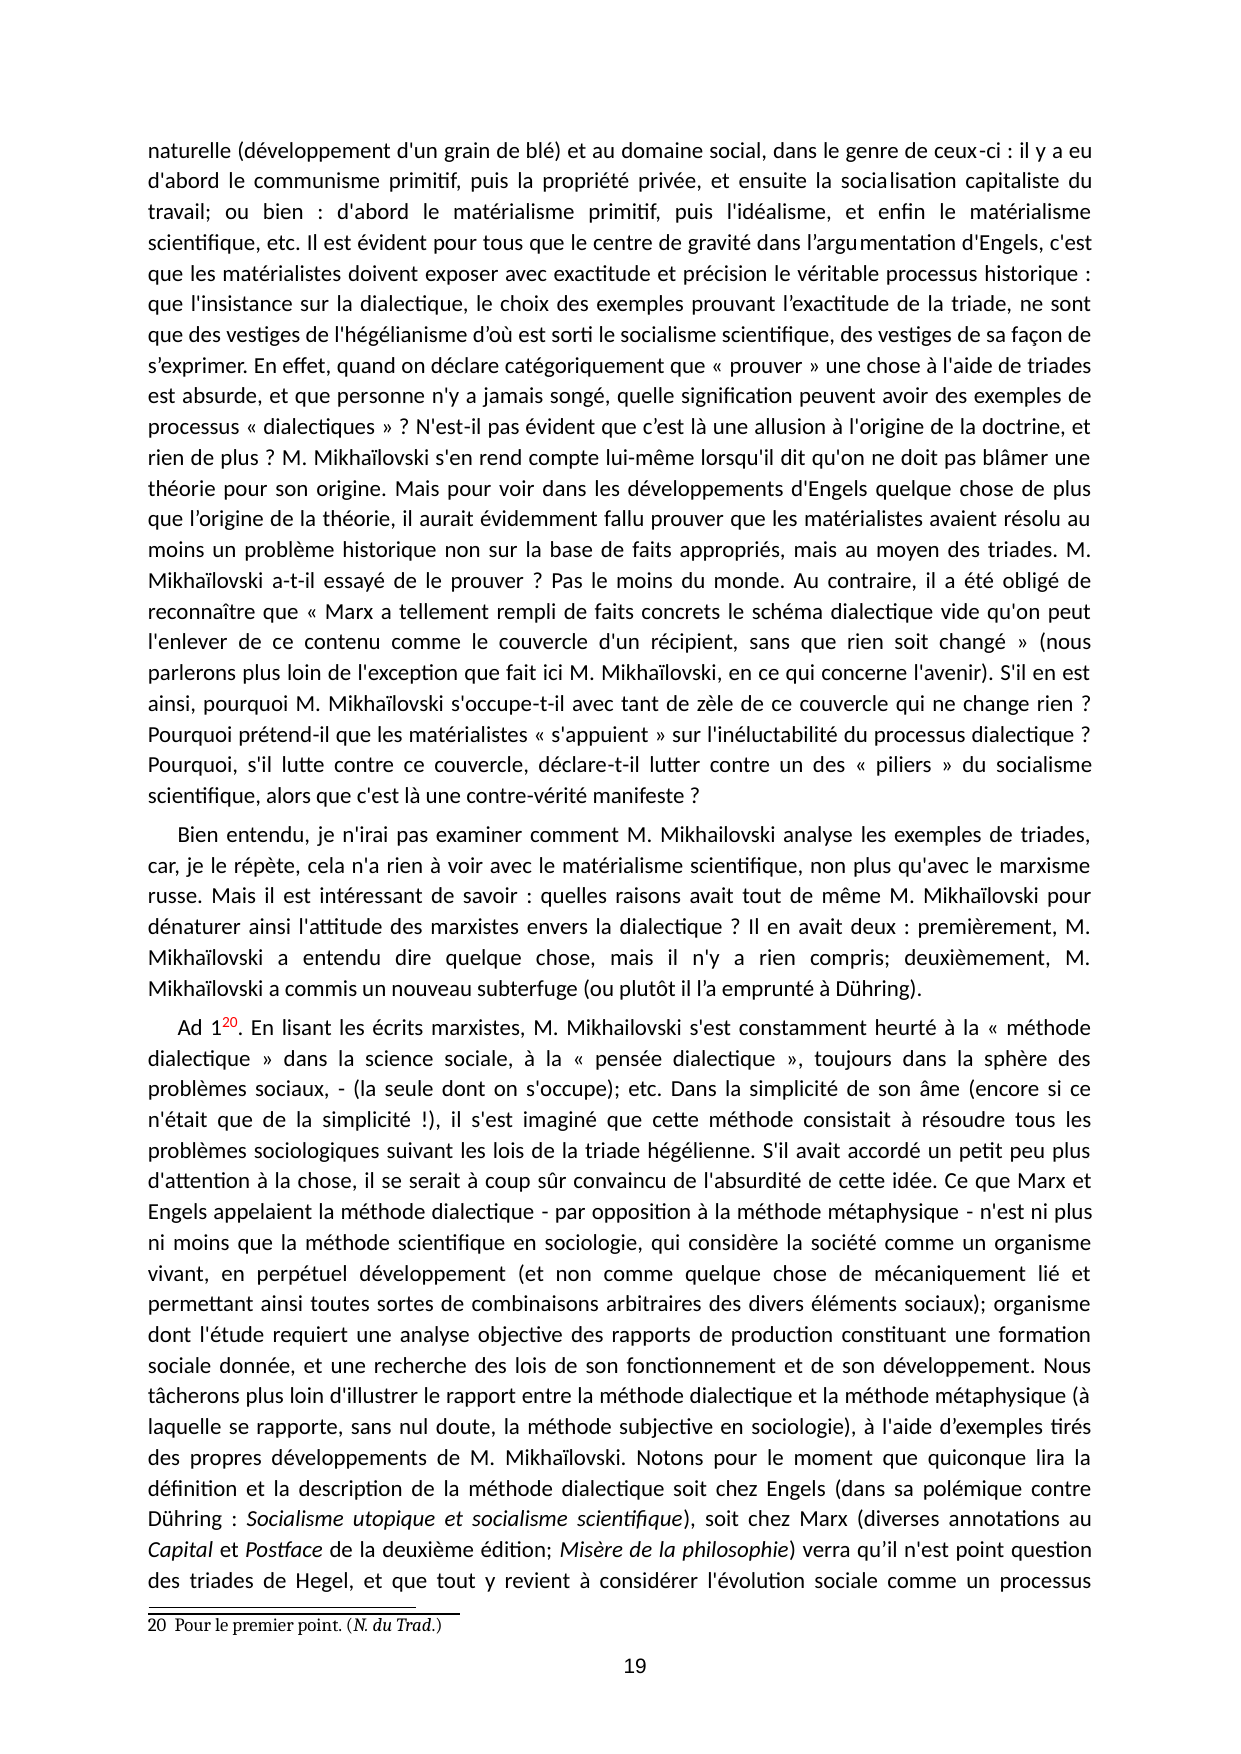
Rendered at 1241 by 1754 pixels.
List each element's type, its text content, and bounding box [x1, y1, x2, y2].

text Pour le premier point. (N. du Trad.) [148, 1614, 1093, 1636]
text Ad 1. En lisant les écrits marxistes, M. Mikhailovski s'est constamment heurté à la « méthode dialectique » dans la science sociale, à la « pensée dialectique », toujours dans la sphère des problèmes sociaux, - (la seule dont on s'occupe); etc. Dans la simplicité de son âme (encore si ce n'était que de la simplicité !), il s'est imaginé que cette méthode consistait à résoudre tous les problèmes sociologiques suivant les lois de la triade hégélienne. S'il avait accordé un petit peu plus d'attention à la chose, il se serait à coup sûr convaincu de l'absurdité de cette idée. Ce que Marx et Engels appelaient la méthode dialectique ‑ par opposition à la méthode métaphysique ‑ n'est ni plus ni moins que la méthode scientifique en sociologie, qui considère la société comme un organisme vivant, en perpétuel développement (et non comme quelque chose de mécaniquement lié et permettant ainsi toutes sortes de combinaisons arbitraires des divers éléments sociaux); organisme dont l'étude requiert une analyse objective des rapports de production constituant une formation sociale donnée, et une recherche des lois de son fonctionnement et de son développement. Nous tâcherons plus loin d'illustrer le rapport entre la méthode dialectique et la méthode métaphysique (à laquelle se rapporte, sans nul doute, la méthode subjective en sociologie), à l'aide d’exemples tirés des propres développements de M. Mikhaïlovski. Notons pour le moment que quiconque lira la définition et la description de la méthode dialectique soit chez Engels (dans sa polémique contre Dühring : Socialisme utopique et socialisme scientifique), soit chez Marx (diverses annotations au Capital et Postface de la deuxième édition; Misère de la philosophie) verra qu’il n'est point question des triades de Hegel, et que tout y revient à considérer l'évolution sociale comme un processus [148, 1013, 1093, 1594]
text naturelle (développement d'un grain de blé) et au domaine social, dans le genre de ceux‑ci : il y a eu d'abord le communisme primitif, puis la propriété privée, et ensuite la socia­lisation capitaliste du travail; ou bien : d'abord le matérialisme primitif, puis l'idéalisme, et enfin le matérialisme scientifique, etc. Il est évident pour tous que le centre de gravité dans l’argu­mentation d'Engels, c'est que les matérialistes doivent exposer avec exactitude et précision le véritable processus historique : que l'insistance sur la dialectique, le choix des exemples prouvant l’exactitude de la triade, ne sont que des vestiges de l'hégélianisme d’où est sorti le socialisme scientifique, des vestiges de sa façon de s’exprimer. En effet, quand on déclare catégoriquement que « prouver » une chose à l'aide de triades est absurde, et que per­sonne n'y a jamais songé, quelle signification peuvent avoir des exemples de processus « dialectiques » ? N'est‑il pas évident que c’est là une allusion à l'origine de la doctrine, et rien de plus ? M. Mikhaïlovski s'en rend compte lui-même lorsqu'il dit qu'on ne doit pas blâmer une théorie pour son origine. Mais pour voir dans les développements d'Engels quelque chose de plus que l’origine de la théorie, il aurait évidemment fallu prouver que les matérialistes avaient résolu au moins un problème historique non sur la base de faits appropriés, mais au moyen des triades. M. Mikhaïlovski a‑t‑il essayé de le prouver ? Pas le moins du monde. Au contraire, il a été obligé de reconnaître que « Marx a tellement rempli de faits concrets le schéma dialectique vide qu'on peut l'enlever de ce contenu comme le couvercle d'un récipient, sans que rien soit changé » (nous parlerons plus loin de l'exception que fait ici M. Mikhaïlovski, en ce qui concerne l'avenir). S'il en est ainsi, pourquoi M. Mikhaïlovski s'occupe‑t‑il avec tant de zèle de ce couvercle qui ne change rien ? Pourquoi prétend‑il que les matérialistes « s'appuient » sur l'inéluctabilité du processus dialectique ? Pourquoi, s'il lutte contre ce couvercle, déclare‑t‑il lutter contre un des « piliers » du socialisme scientifique, alors que c'est là une contre‑vérité manifeste ? [148, 136, 1093, 809]
text Bien entendu, je n'irai pas examiner comment M. Mikhailovski analyse les exemples de triades, car, je le répète, cela n'a rien à voir avec le matérialisme scientifique, non plus qu'avec le marxisme russe. Mais il est intéressant de savoir : quelles raisons avait tout de même M. Mikhaïlovski pour dénaturer ainsi l'attitude des marxistes envers la dialectique ? Il en avait deux : premièrement, M. Mikhaïlovski a entendu dire quelque chose, mais il n'y a rien compris; deuxièmement, M. Mikhaïlovski a commis un nouveau subterfuge (ou plutôt il l’a emprunté à Dühring). [148, 820, 1093, 1002]
